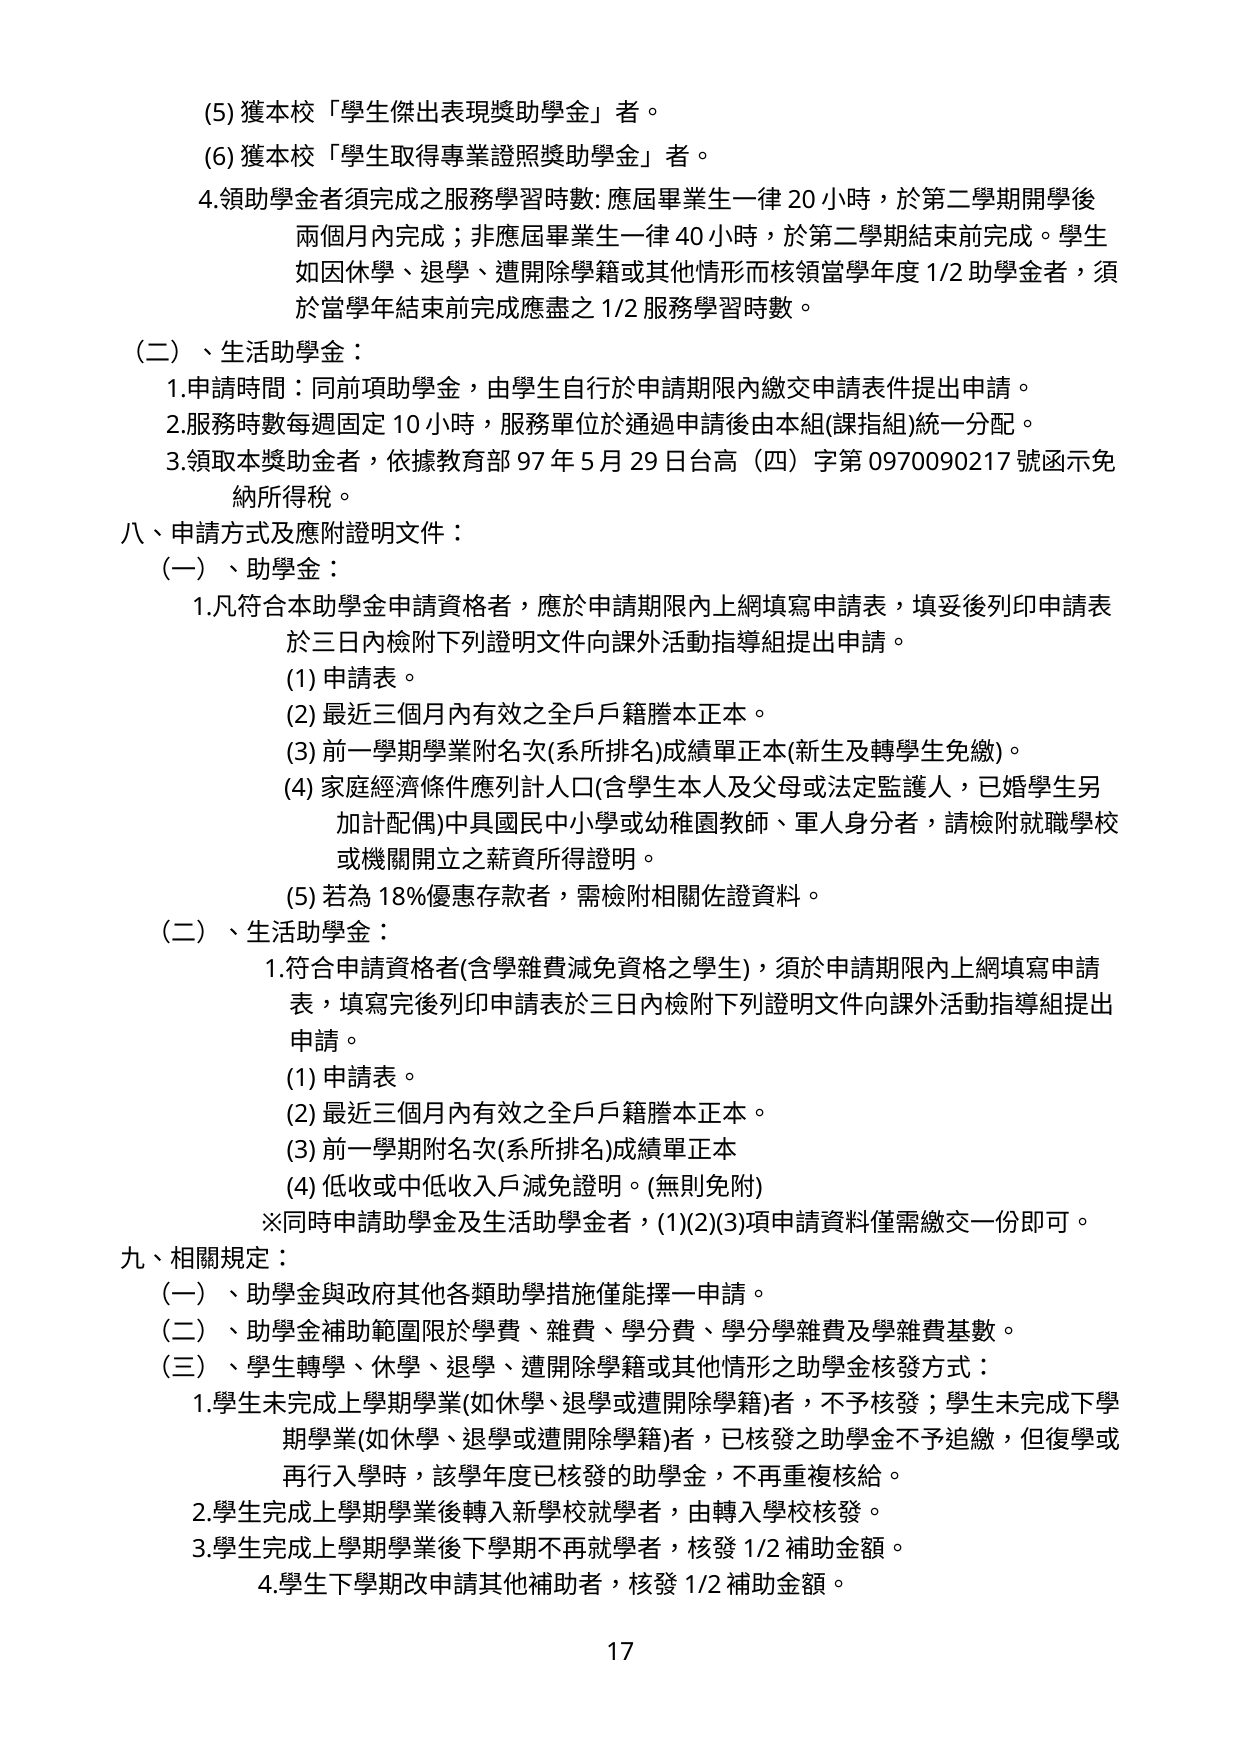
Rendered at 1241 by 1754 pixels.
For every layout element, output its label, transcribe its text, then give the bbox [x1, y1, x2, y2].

text （一）、助學金與政府其他各類助學措施僅能擇一申請。 [120, 1275, 1120, 1311]
text （二）、助學金補助範圍限於學費、雜費、學分費、學分學雜費及學雜費基數。 [120, 1311, 1120, 1347]
text (2) 最近三個月內有效之全戶戶籍謄本正本。 [261, 695, 1120, 731]
text (4) 低收或中低收入戶減免證明。(無則免附) [261, 1166, 1120, 1202]
text (4) 家庭經濟條件應列計人口(含學生本人及父母或法定監護人，已婚學生另加計配偶)中具國民中小學或幼稚園教師、軍人身分者，請檢附就職學校或機關開立之薪資所得證明。 [284, 767, 1120, 876]
text （二）、生活助學金： [120, 332, 1120, 368]
text （二）、生活助學金： [120, 912, 1120, 948]
text （三）、學生轉學、休學、退學、遭開除學籍或其他情形之助學金核發方式： [120, 1347, 1120, 1383]
text (5) 若為18%優惠存款者，需檢附相關佐證資料。 [261, 876, 1120, 912]
text 2.服務時數每週固定10小時，服務單位於通過申請後由本組(課指組)統一分配。 [120, 405, 1120, 441]
text 1.符合申請資格者(含學雜費減免資格之學生)，須於申請期限內上網填寫申請表，填寫完後列印申請表於三日內檢附下列證明文件向課外活動指導組提出申請。 [264, 948, 1120, 1057]
text ※同時申請助學金及生活助學金者，(1)(2)(3)項申請資料僅需繳交一份即可。 [261, 1202, 1120, 1238]
text (6) 獲本校「學生取得專業證照獎助學金」者。 [120, 136, 1120, 172]
text (1) 申請表。 [261, 658, 1120, 695]
text 2.學生完成上學期學業後轉入新學校就學者，由轉入學校核發。 [120, 1492, 1120, 1528]
text (5) 獲本校「學生傑出表現獎助學金」者。 [120, 92, 1120, 128]
text 4.領助學金者須完成之服務學習時數: 應屆畢業生一律20小時，於第二學期開學後兩個月內完成；非應屆畢業生一律40小時，於第二學期結束前完成。學生如因休學、退學、遭開除學籍或其他情形而核領當學年度1/2助學金者，須於當學年結束前完成應盡之1/2服務學習時數。 [120, 180, 1120, 325]
text （一）、助學金： [120, 550, 1120, 586]
text 4.學生下學期改申請其他補助者，核發1/2補助金額。 [258, 1565, 1120, 1601]
text 3.領取本獎助金者，依據教育部97年5月29日台高（四）字第0970090217號函示免納所得稅。 [120, 441, 1120, 513]
text 3.學生完成上學期學業後下學期不再就學者，核發1/2補助金額。 [120, 1528, 1120, 1565]
text 1.學生未完成上學期學業(如休學、退學或遭開除學籍)者，不予核發；學生未完成下學期學業(如休學、退學或遭開除學籍)者，已核發之助學金不予追繳，但復學或再行入學時，該學年度已核發的助學金，不再重複核給。 [120, 1383, 1120, 1492]
text 九、相關規定： [120, 1238, 1120, 1275]
text (1) 申請表。 [261, 1057, 1120, 1093]
text (3) 前一學期附名次(系所排名)成績單正本 [261, 1130, 1120, 1166]
text (2) 最近三個月內有效之全戶戶籍謄本正本。 [261, 1093, 1120, 1130]
text 1.申請時間：同前項助學金，由學生自行於申請期限內繳交申請表件提出申請。 [120, 368, 1120, 405]
text 1.凡符合本助學金申請資格者，應於申請期限內上網填寫申請表，填妥後列印申請表於三日內檢附下列證明文件向課外活動指導組提出申請。 [120, 586, 1120, 658]
text (3) 前一學期學業附名次(系所排名)成績單正本(新生及轉學生免繳)。 [261, 731, 1120, 767]
text 八、申請方式及應附證明文件： [120, 513, 1120, 550]
